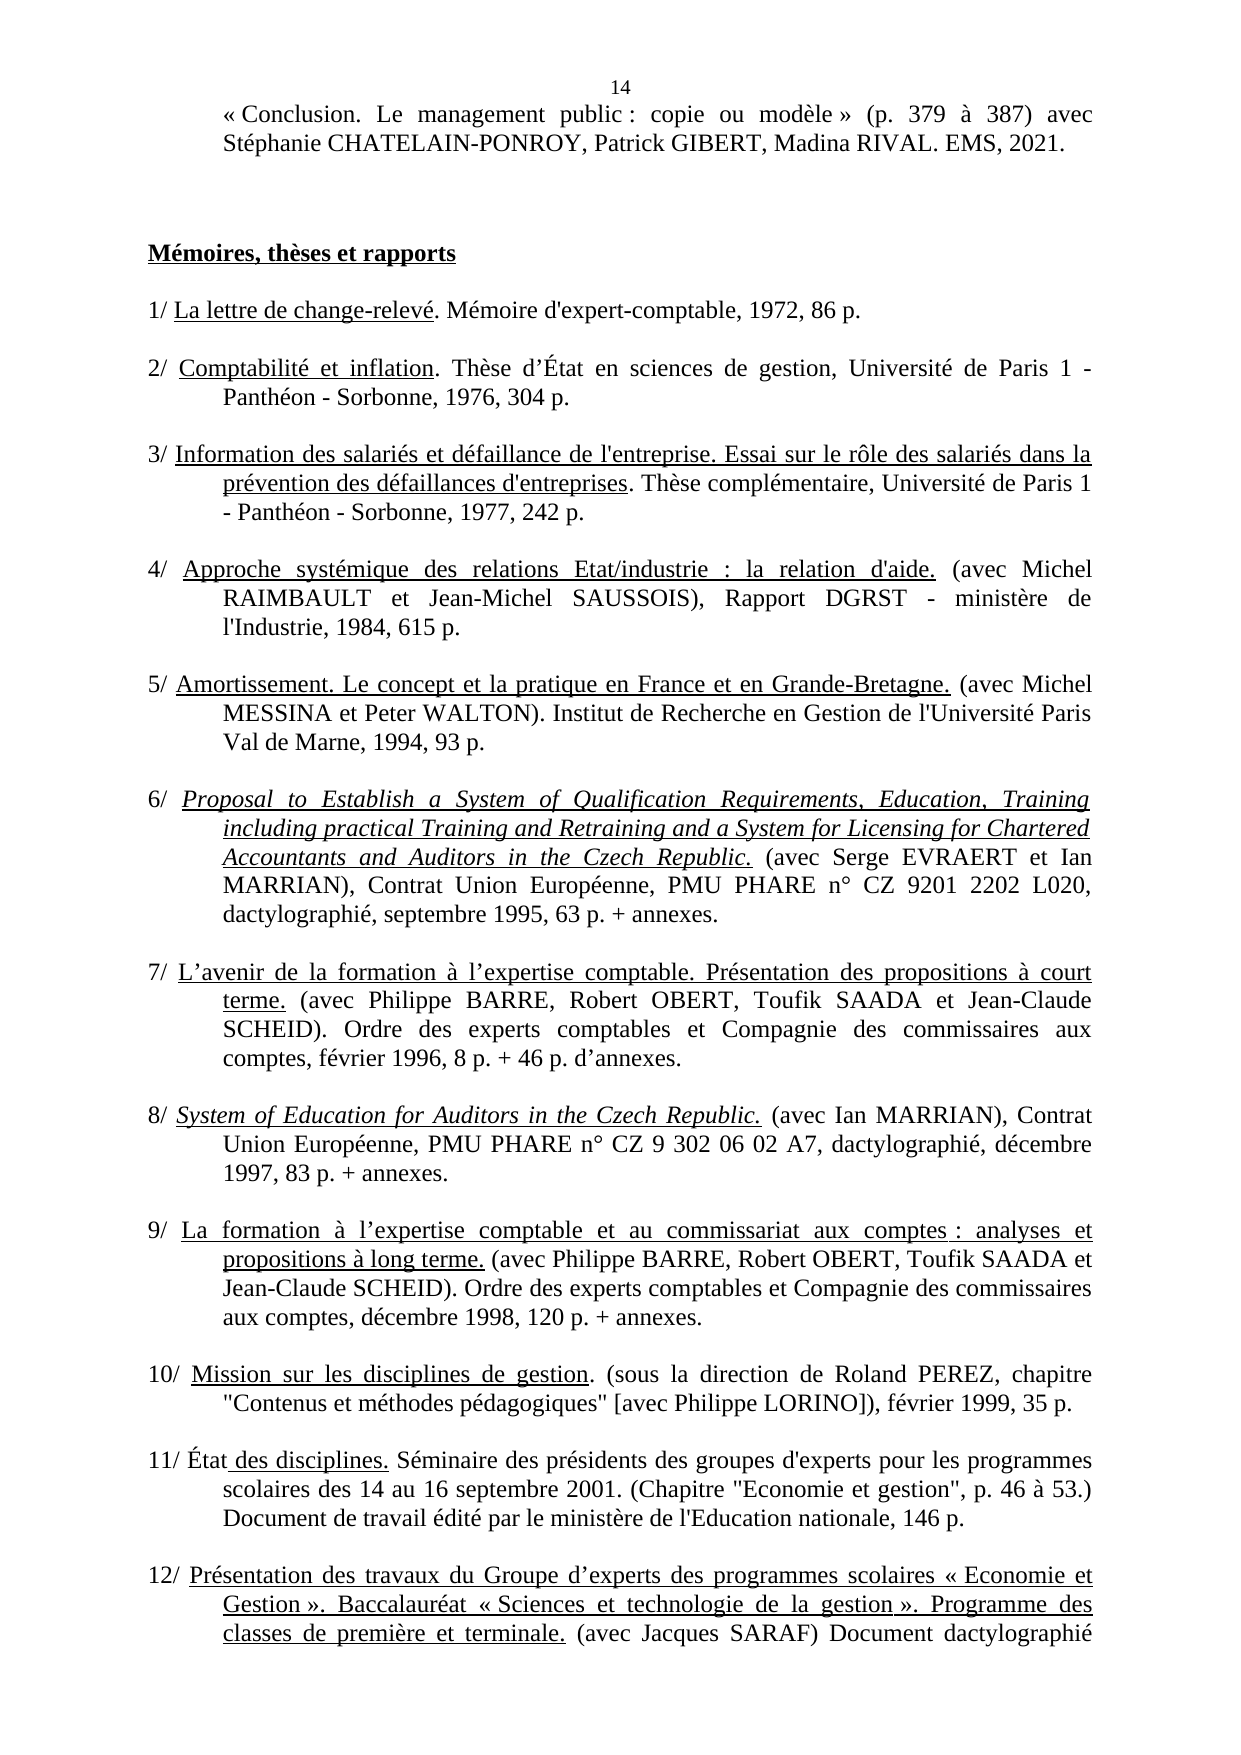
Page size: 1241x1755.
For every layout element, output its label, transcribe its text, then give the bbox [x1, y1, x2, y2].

text 7/ L’avenir de la formation à l’expertise comptable. Présentation des propositions à court terme. (avec Philippe BARRE, Robert OBERT, Toufik SAADA et Jean-Claude SCHEID). Ordre des experts comptables et Compagnie des commissaires aux comptes, février 1996, 8 p. + 46 p. d’annexes. [148, 957, 1093, 1072]
text 6/ Proposal to Establish a System of Qualification Requirements, Education, Training including practical Training and Retraining and a System for Licensing for Chartered Accountants and Auditors in the Czech Republic. (avec Serge EVRAERT et Ian MARRIAN), Contrat Union Européenne, PMU PHARE n° CZ 9201 2202 L020, dactylographié, septembre 1995, 63 p. + annexes. [148, 784, 1093, 928]
text Mémoires, thèses et rapports [148, 238, 1093, 267]
text « Conclusion. Le management public : copie ou modèle » (p. 379 à 387) avec Stéphanie CHATELAIN-PONROY, Patrick GIBERT, Madina RIVAL. EMS, 2021. [148, 99, 1093, 157]
text 5/ Amortissement. Le concept et la pratique en France et en Grande-Bretagne. (avec Michel MESSINA et Peter WALTON). Institut de Recherche en Gestion de l'Université Paris Val de Marne, 1994, 93 p. [148, 669, 1093, 756]
text 8/ System of Education for Auditors in the Czech Republic. (avec Ian MARRIAN), Contrat Union Européenne, PMU PHARE n° CZ 9 302 06 02 A7, dactylographié, décembre 1997, 83 p. + annexes. [148, 1101, 1093, 1187]
text 2/ Comptabilité et inflation. Thèse d’État en sciences de gestion, Université de Paris 1 - Panthéon - Sorbonne, 1976, 304 p. [148, 353, 1093, 411]
text 10/ Mission sur les disciplines de gestion. (sous la direction de Roland PEREZ, chapitre "Contenus et méthodes pédagogiques" [avec Philippe LORINO]), février 1999, 35 p. [148, 1359, 1093, 1417]
text 11/ État des disciplines. Séminaire des présidents des groupes d'experts pour les programmes scolaires des 14 au 16 septembre 2001. (Chapitre "Economie et gestion", p. 46 à 53.) Document de travail édité par le ministère de l'Education nationale, 146 p. [148, 1446, 1093, 1532]
text 12/ Présentation des travaux du Groupe d’experts des programmes scolaires « Economie et Gestion ». Baccalauréat « Sciences et technologie de la gestion ». Programme des classes de première et terminale. (avec Jacques SARAF) Document dactylographié [148, 1561, 1093, 1647]
text 4/ Approche systémique des relations Etat/industrie : la relation d'aide. (avec Michel RAIMBAULT et Jean-Michel SAUSSOIS), Rapport DGRST - ministère de l'Industrie, 1984, 615 p. [148, 554, 1093, 641]
text 3/ Information des salariés et défaillance de l'entreprise. Essai sur le rôle des salariés dans la prévention des défaillances d'entreprises. Thèse complémentaire, Université de Paris 1 - Panthéon - Sorbonne, 1977, 242 p. [148, 439, 1093, 526]
text 9/ La formation à l’expertise comptable et au commissariat aux comptes : analyses et propositions à long terme. (avec Philippe BARRE, Robert OBERT, Toufik SAADA et Jean-Claude SCHEID). Ordre des experts comptables et Compagnie des commissaires aux comptes, décembre 1998, 120 p. + annexes. [148, 1216, 1093, 1331]
text 1/ La lettre de change-relevé. Mémoire d'expert-comptable, 1972, 86 p. [148, 296, 1093, 324]
